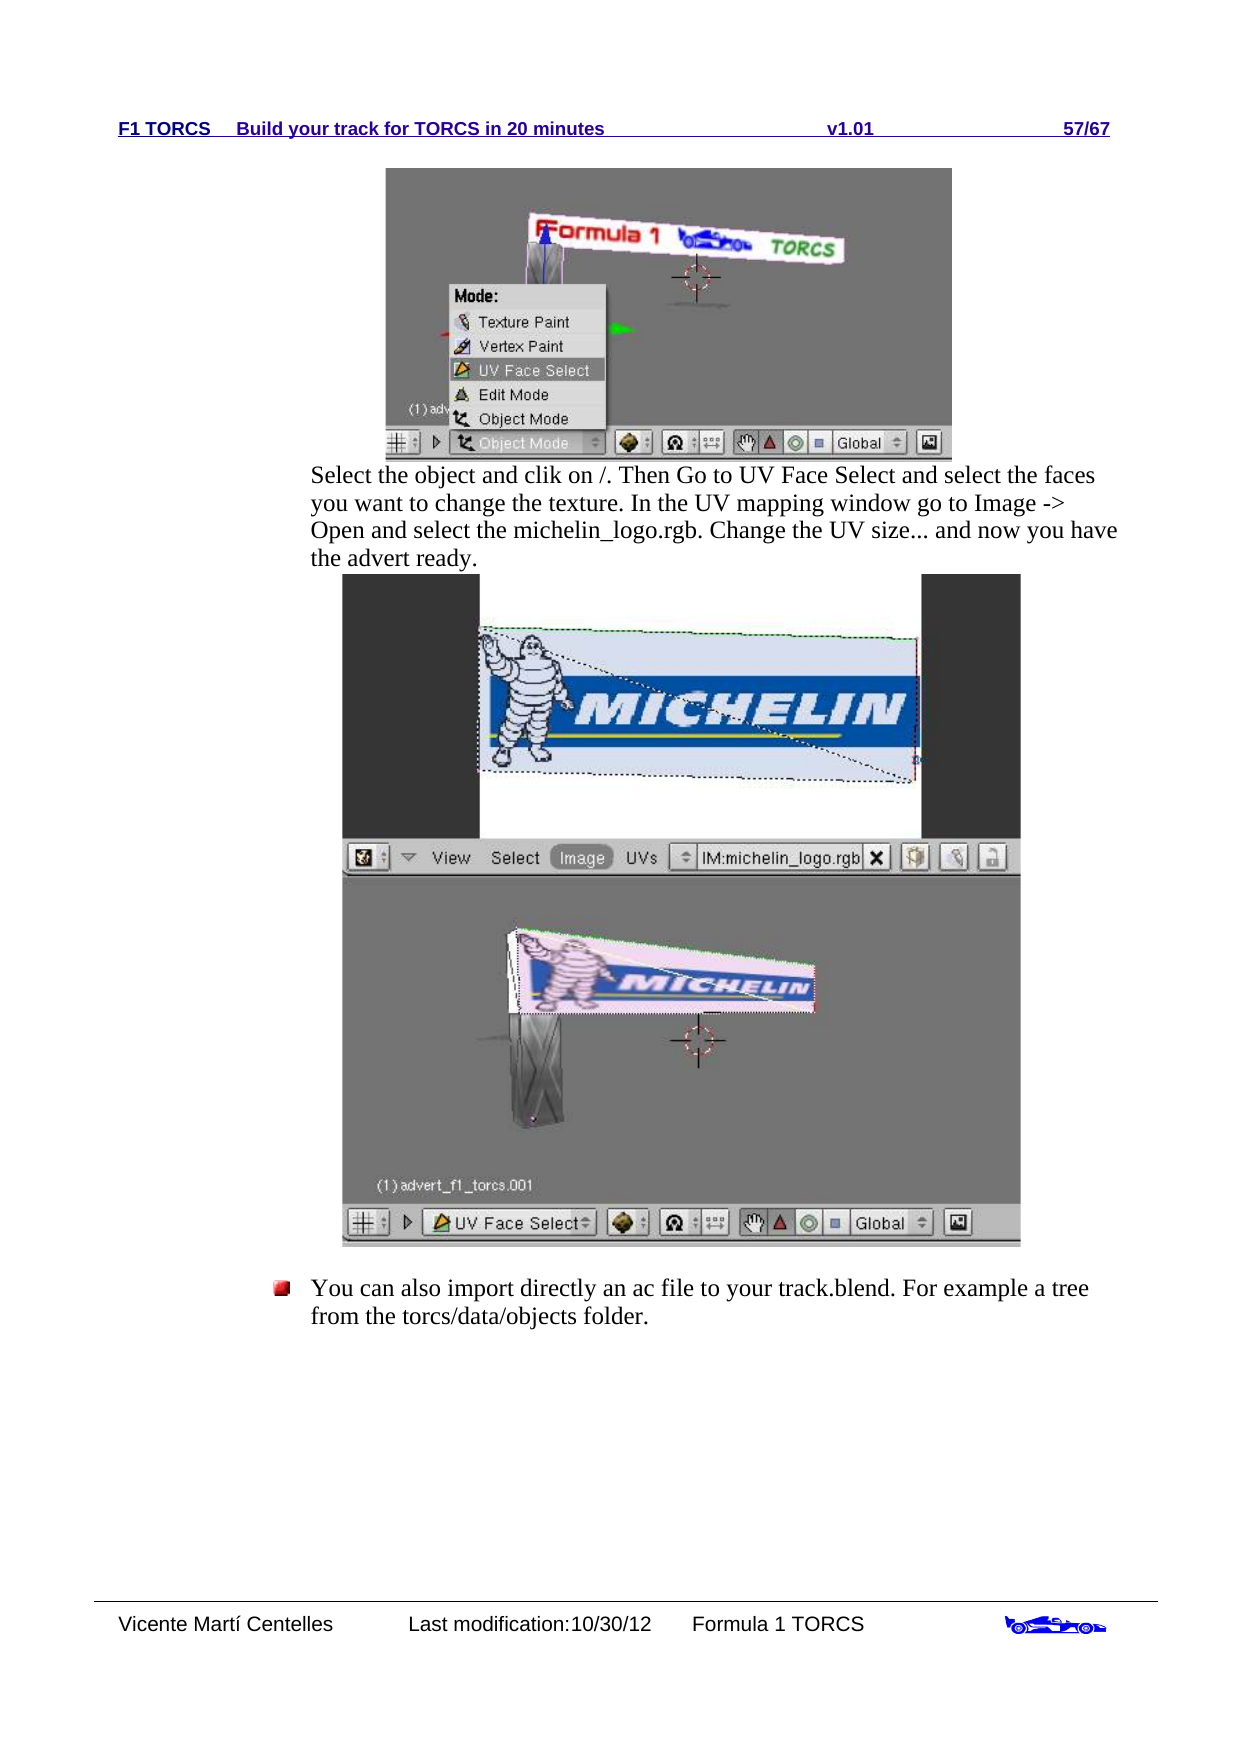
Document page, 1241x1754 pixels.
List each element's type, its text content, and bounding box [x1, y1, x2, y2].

picture [273, 1280, 290, 1296]
picture [342, 574, 1021, 1247]
list You can also import directly an ac file to your track.blend. For example a tree from the torcs/data/objects folder. [273, 1274, 1122, 1329]
picture [385, 168, 952, 462]
picture [1001, 1612, 1113, 1636]
list Select the object and clik on /. Then Go to UV Face Select and select the faces you want to change the texture. In the UV mapping window go to Image -> Open and select the michelin_logo.rgb. Change the UV size... and now you have the advert ready. [273, 168, 1122, 572]
